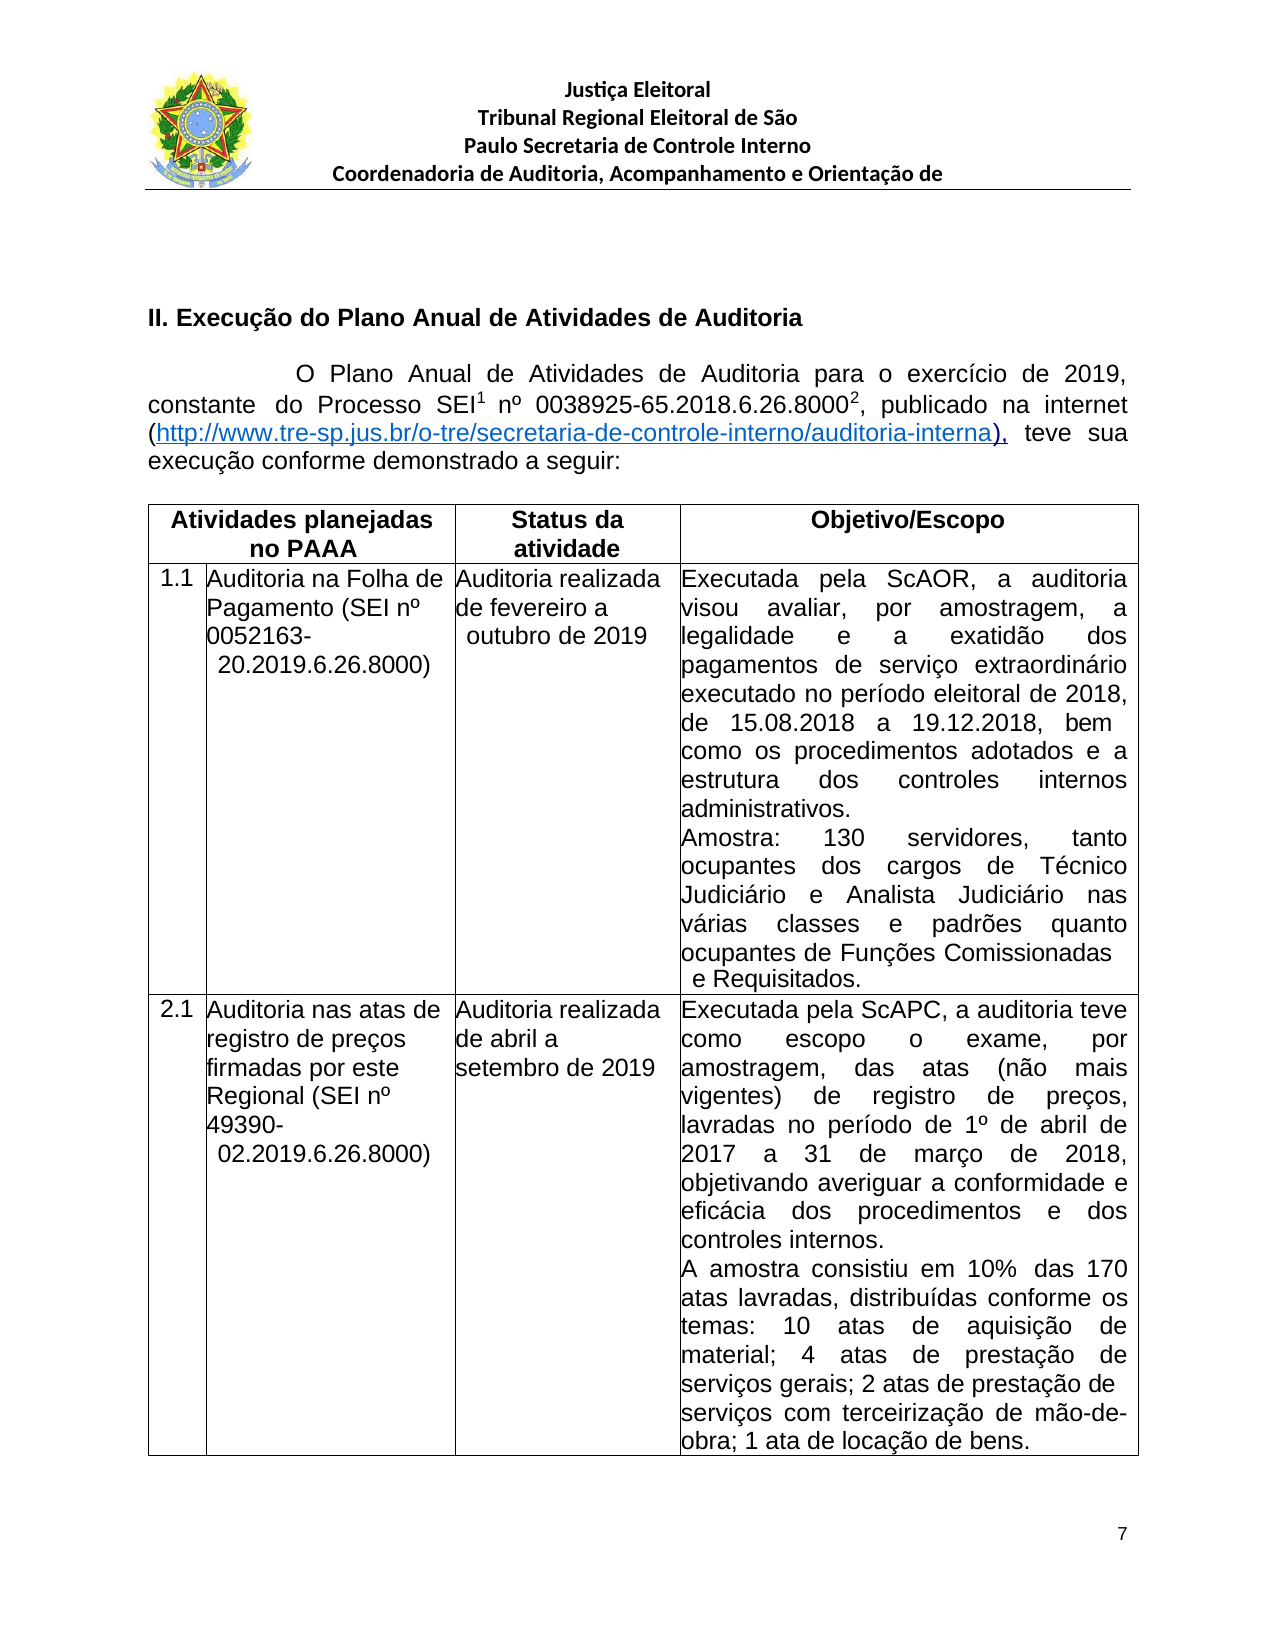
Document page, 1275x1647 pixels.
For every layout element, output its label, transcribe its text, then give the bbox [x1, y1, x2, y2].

picture [147, 70, 252, 188]
text O Plano Anual de Atividades de Auditoria para o exercício de 2019, constante do Processo SEI1 nº 0038925-65.2018.6.26.80002, publicado na internet (http://www.tre-sp.jus.br/o-tre/secretaria-de-controle-interno/auditoria-interna), teve sua execução conforme demonstrado a seguir: [148, 360, 1128, 475]
table_cell Auditoria na Folha de Pagamento (SEI nº 0052163- 20.2019.6.26.8000) [207, 564, 455, 994]
table_header Objetivo/Escopo [681, 505, 1138, 563]
table_cell 1.1 [149, 564, 206, 994]
table_cell Auditoria nas atas de registro de preços firmadas por este Regional (SEI nº 49390- 02.2019.6.26.8000) [207, 995, 455, 1455]
subtitle Execução do Plano Anual de Atividades de Auditoria [148, 303, 1150, 331]
table_cell Auditoria realizada de fevereiro a outubro de 2019 [456, 564, 680, 994]
table_header Atividades planejadas no PAAA [149, 505, 455, 563]
table_cell 2.1 [149, 995, 206, 1455]
table_header Status da atividade [456, 505, 680, 563]
table_cell Executada pela ScAOR, a auditoria visou avaliar, por amostragem, a legalidade e a exatidão dos pagamentos de serviço extraordinário executado no período eleitoral de 2018, de 15.08.2018 a 19.12.2018, bem como os procedimentos adotados e a estrutura dos controles internos administrativos. Amostra: 130 servidores, tanto ocupantes dos cargos de Técnico Judiciário e Analista Judiciário nas várias classes e padrões quanto ocupantes de Funções Comissionadas e Requisitados. [681, 564, 1138, 994]
table_cell Executada pela ScAPC, a auditoria teve como escopo o exame, por amostragem, das atas (não mais vigentes) de registro de preços, lavradas no período de 1º de abril de 2017 a 31 de março de 2018, objetivando averiguar a conformidade e eficácia dos procedimentos e dos controles internos. A amostra consistiu em 10% das 170 atas lavradas, distribuídas conforme os temas: 10 atas de aquisição de material; 4 atas de prestação de serviços gerais; 2 atas de prestação de serviços com terceirização de mão-de- obra; 1 ata de locação de bens. [681, 995, 1138, 1455]
table_cell Auditoria realizada de abril a setembro de 2019 [456, 995, 680, 1455]
